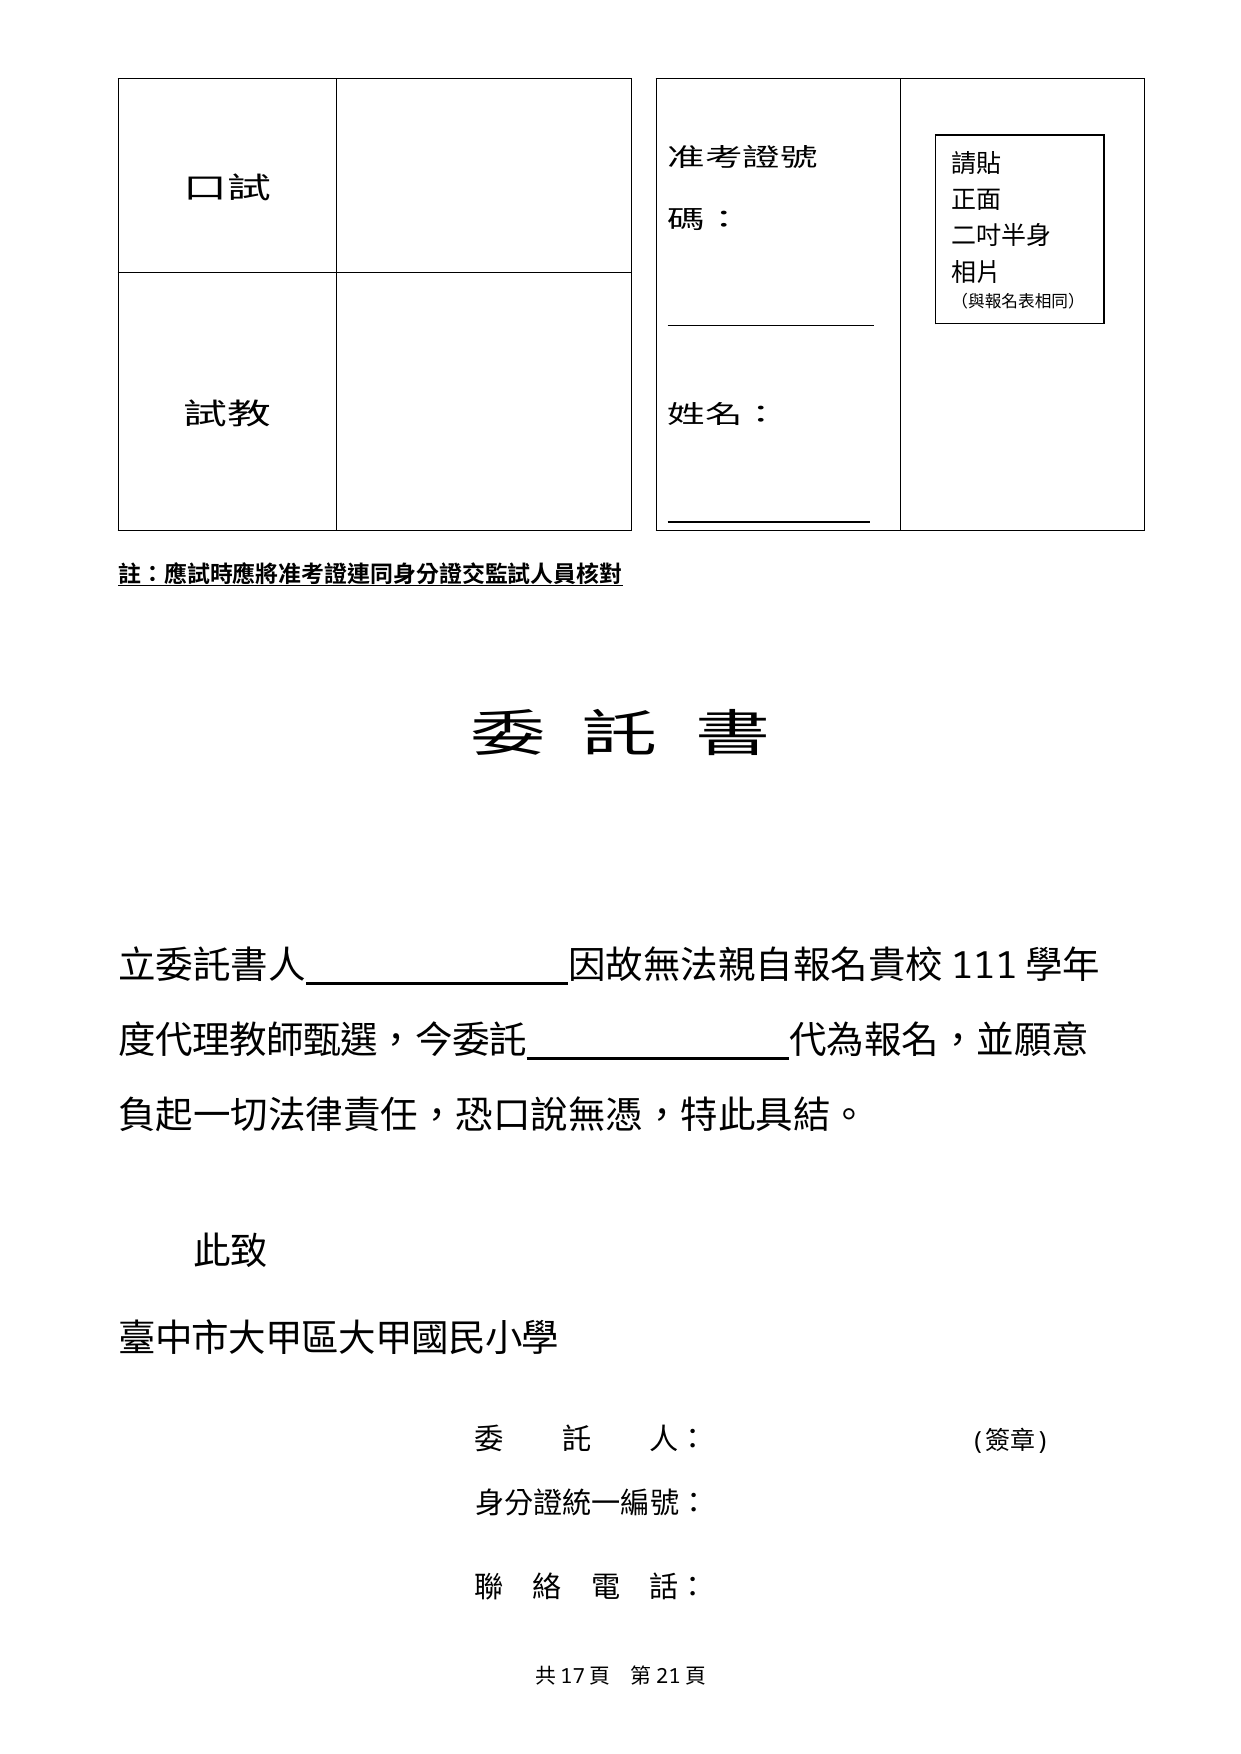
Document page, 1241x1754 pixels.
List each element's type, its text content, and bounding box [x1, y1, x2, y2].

text 身分證統一編號： [468, 1479, 1122, 1522]
text 立委託書人 因故無法親自報名貴校111學年度代理教師甄選，今委託 代為報名，並願意負起一切法律責任，恐口說無憑，特此具結。 [118, 919, 1122, 1144]
table_cell 准考證號碼： 姓名： [657, 79, 900, 530]
text 臺中市大甲區大甲國民小學 [118, 1294, 1122, 1356]
text 此致 [118, 1206, 1122, 1269]
table_cell [337, 79, 631, 272]
table_cell [901, 79, 1144, 530]
text 註：應試時應將准考證連同身分證交監試人員核對 [118, 531, 1122, 594]
text 委 託 人： (簽章) [468, 1416, 1122, 1458]
table_cell [337, 273, 631, 530]
table_cell [632, 78, 656, 272]
table_cell [632, 272, 656, 530]
table_cell 試教 [119, 273, 336, 530]
text 委 託 書 [118, 656, 1122, 781]
text 聯 絡 電 話： [468, 1564, 1122, 1606]
table_cell 口試 [119, 79, 336, 272]
